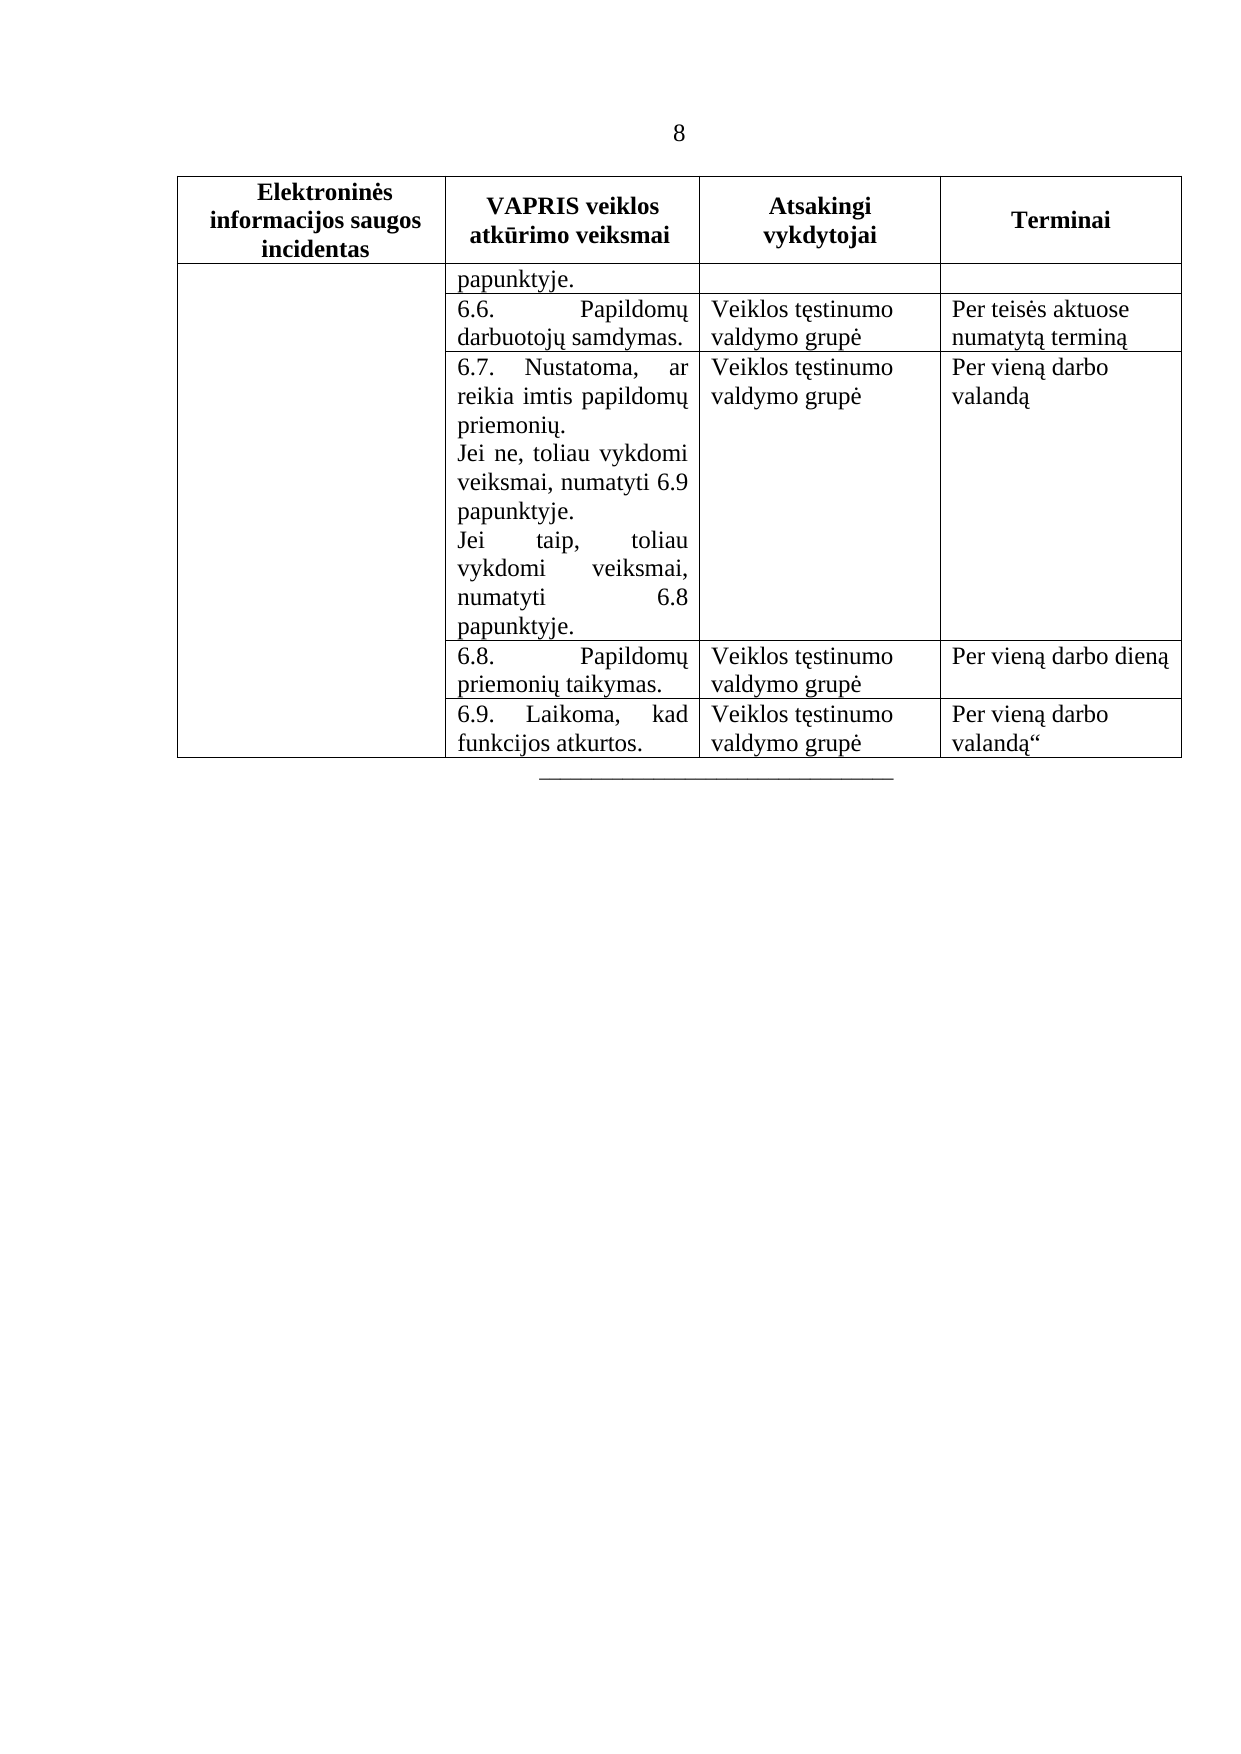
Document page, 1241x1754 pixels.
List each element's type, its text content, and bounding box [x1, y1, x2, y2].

table_header Terminai [941, 177, 1181, 263]
table_cell Veiklos tęstinumo valdymo grupė [700, 699, 940, 757]
table_cell [700, 264, 940, 293]
table_cell Per teisės aktuose numatytą terminą [941, 294, 1181, 351]
table_cell Per vieną darbo dieną [941, 641, 1181, 698]
table_cell Veiklos tęstinumo valdymo grupė [700, 352, 940, 640]
table_cell 6.9. Laikoma, kad funkcijos atkurtos. [446, 699, 699, 757]
table_cell 6.8. Papildomų priemonių taikymas. [446, 641, 699, 698]
table_cell 6.7. Nustatoma, ar reikia imtis papildomų priemonių. Jei ne, toliau vykdomi veiksmai, numatyti 6.9 papunktyje. Jei taip, toliau vykdomi veiksmai, numatyti 6.8 papunktyje. [446, 352, 699, 640]
table_cell Per vieną darbo valandą [941, 352, 1181, 640]
text __________________________________ [177, 758, 1181, 782]
table_cell [941, 264, 1181, 293]
table_cell papunktyje. [446, 264, 699, 293]
table_header Atsakingi vykdytojai [700, 177, 940, 263]
table_cell [178, 264, 445, 757]
table_cell Veiklos tęstinumo valdymo grupė [700, 641, 940, 698]
table_cell Per vieną darbo valandą“ [941, 699, 1181, 757]
table_cell 6.6. Papildomų darbuotojų samdymas. [446, 294, 699, 351]
table_header VAPRIS veiklos atkūrimo veiksmai [446, 177, 699, 263]
table_cell Veiklos tęstinumo valdymo grupė [700, 294, 940, 351]
table_header Elektroninės informacijos saugos incidentas [178, 177, 445, 263]
